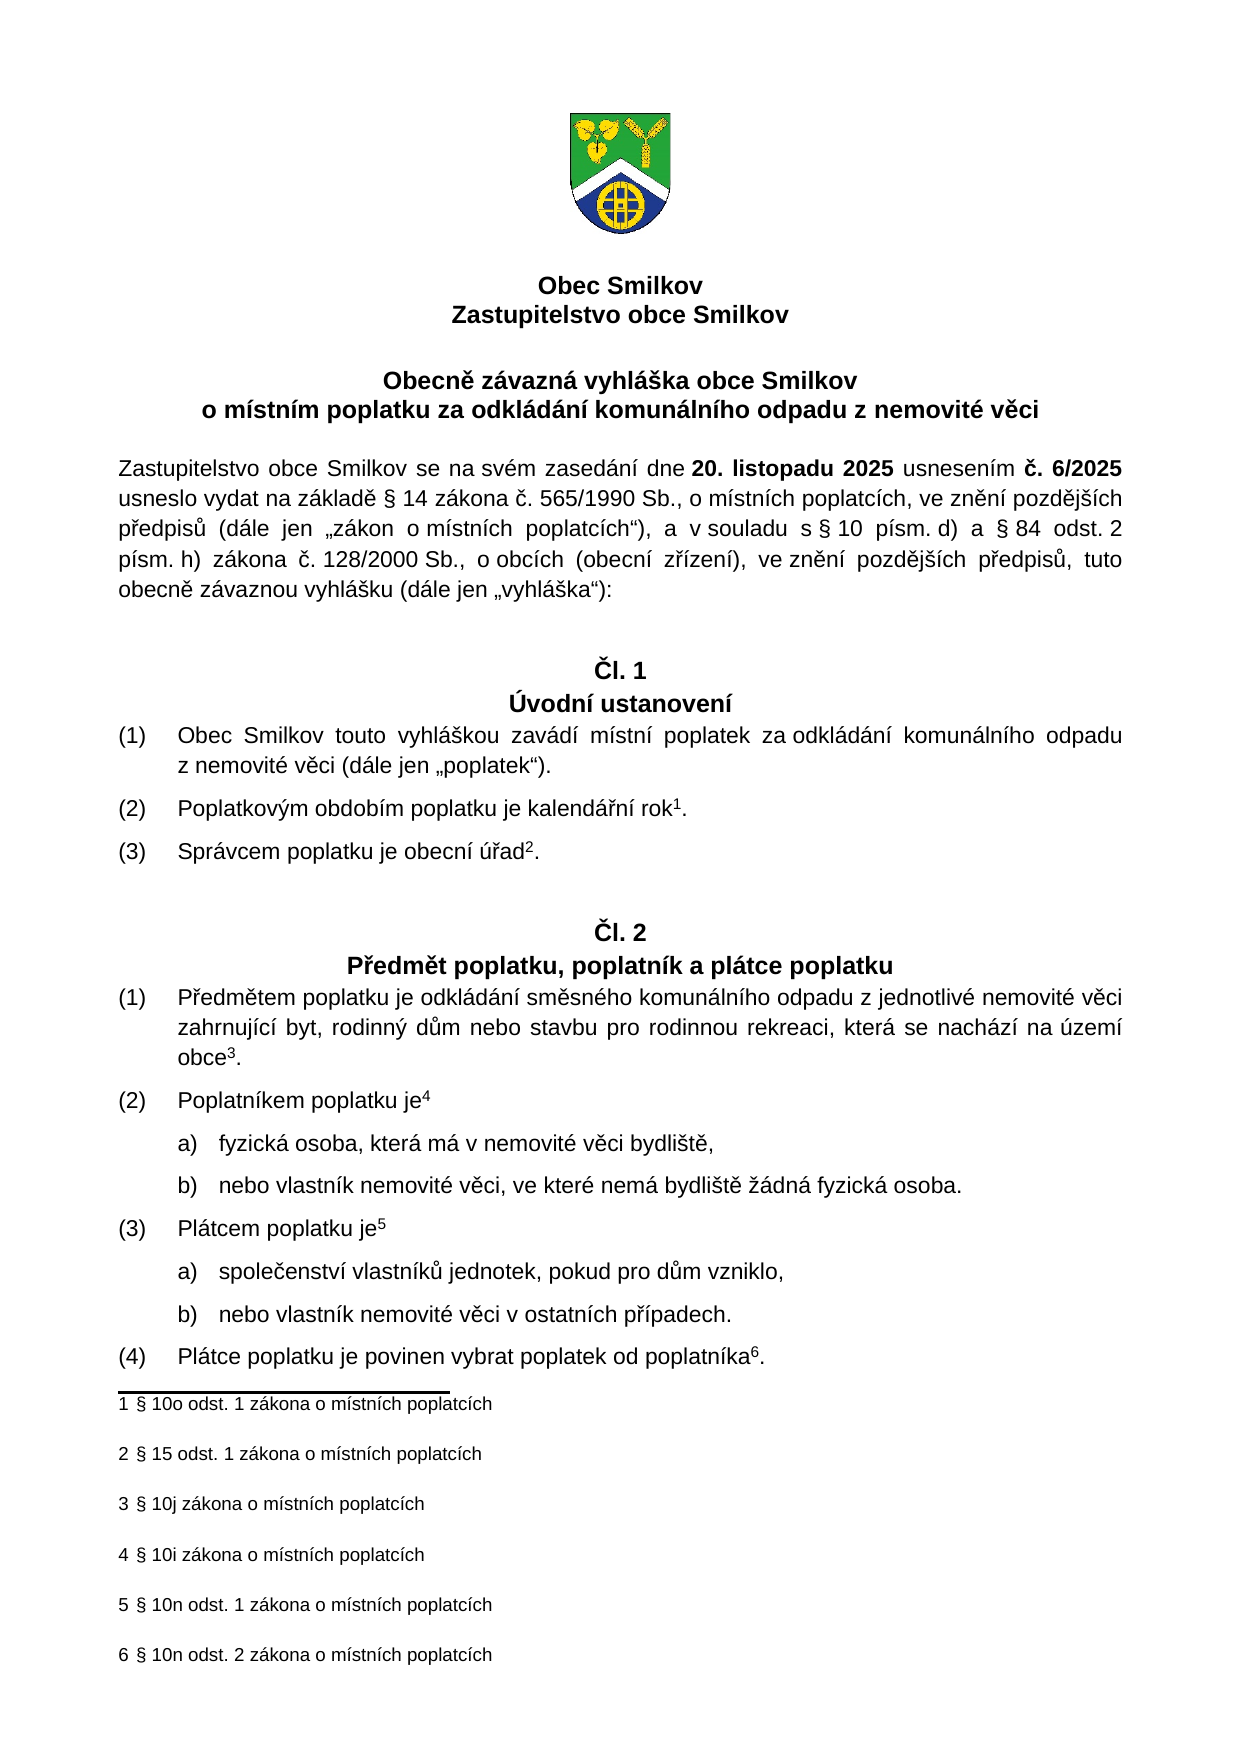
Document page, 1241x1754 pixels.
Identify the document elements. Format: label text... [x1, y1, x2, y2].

text Zastupitelstvo obce Smilkov se na svém zasedání dne 20. listopadu 2025 usnesením č. 6/2025 usneslo vydat na základě § 14 zákona č. 565/1990 Sb., o místních poplatcích, ve znění pozdějších předpisů (dále jen „zákon o místních poplatcích“), a v souladu s § 10 písm. d) a § 84 odst. 2 písm. h) zákona č. 128/2000 Sb., o obcích (obecní zřízení), ve znění pozdějších předpisů, tuto obecně závaznou vyhlášku (dále jen „vyhláška“): [118, 455, 1122, 602]
list Obec Smilkov touto vyhláškou zavádí místní poplatek za odkládání komunálního odpadu z nemovité věci (dále jen „poplatek“). [118, 722, 1122, 778]
list nebo vlastník nemovité věci, ve které nemá bydliště žádná fyzická osoba. [177, 1172, 1122, 1199]
list § 10o odst. 1 zákona o místních poplatcích [118, 1393, 1122, 1414]
subtitle Čl. 1 Úvodní ustanovení [118, 656, 1122, 718]
subtitle Čl. 2 Předmět poplatku, poplatník a plátce poplatku [118, 918, 1122, 979]
list Správcem poplatku je obecní úřad. [118, 838, 1122, 864]
list § 10n odst. 1 zákona o místních poplatcích [118, 1594, 1122, 1615]
text Obec Smilkov Zastupitelstvo obce Smilkov [118, 271, 1122, 329]
list fyzická osoba, která má v nemovité věci bydliště, [177, 1130, 1122, 1156]
list společenství vlastníků jednotek, pokud pro dům vzniklo, [177, 1258, 1122, 1284]
list Poplatníkem poplatku je [118, 1087, 1122, 1113]
list § 10i zákona o místních poplatcích [118, 1543, 1122, 1565]
list nebo vlastník nemovité věci v ostatních případech. [177, 1301, 1122, 1327]
subtitle Obecně závazná vyhláška obce Smilkov o místním poplatku za odkládání komunálního odpadu z nemovité věci [118, 366, 1122, 424]
list § 15 odst. 1 zákona o místních poplatcích [118, 1443, 1122, 1464]
list Poplatkovým obdobím poplatku je kalendářní rok. [118, 795, 1122, 821]
list Předmětem poplatku je odkládání směsného komunálního odpadu z jednotlivé nemovité věci zahrnující byt, rodinný dům nebo stavbu pro rodinnou rekreaci, která se nachází na území obce. [118, 984, 1122, 1071]
list Plátcem poplatku je [118, 1215, 1122, 1241]
list § 10n odst. 2 zákona o místních poplatcích [118, 1644, 1122, 1666]
picture [570, 113, 671, 234]
list Plátce poplatku je povinen vybrat poplatek od poplatníka. [118, 1343, 1122, 1369]
list § 10j zákona o místních poplatcích [118, 1493, 1122, 1515]
